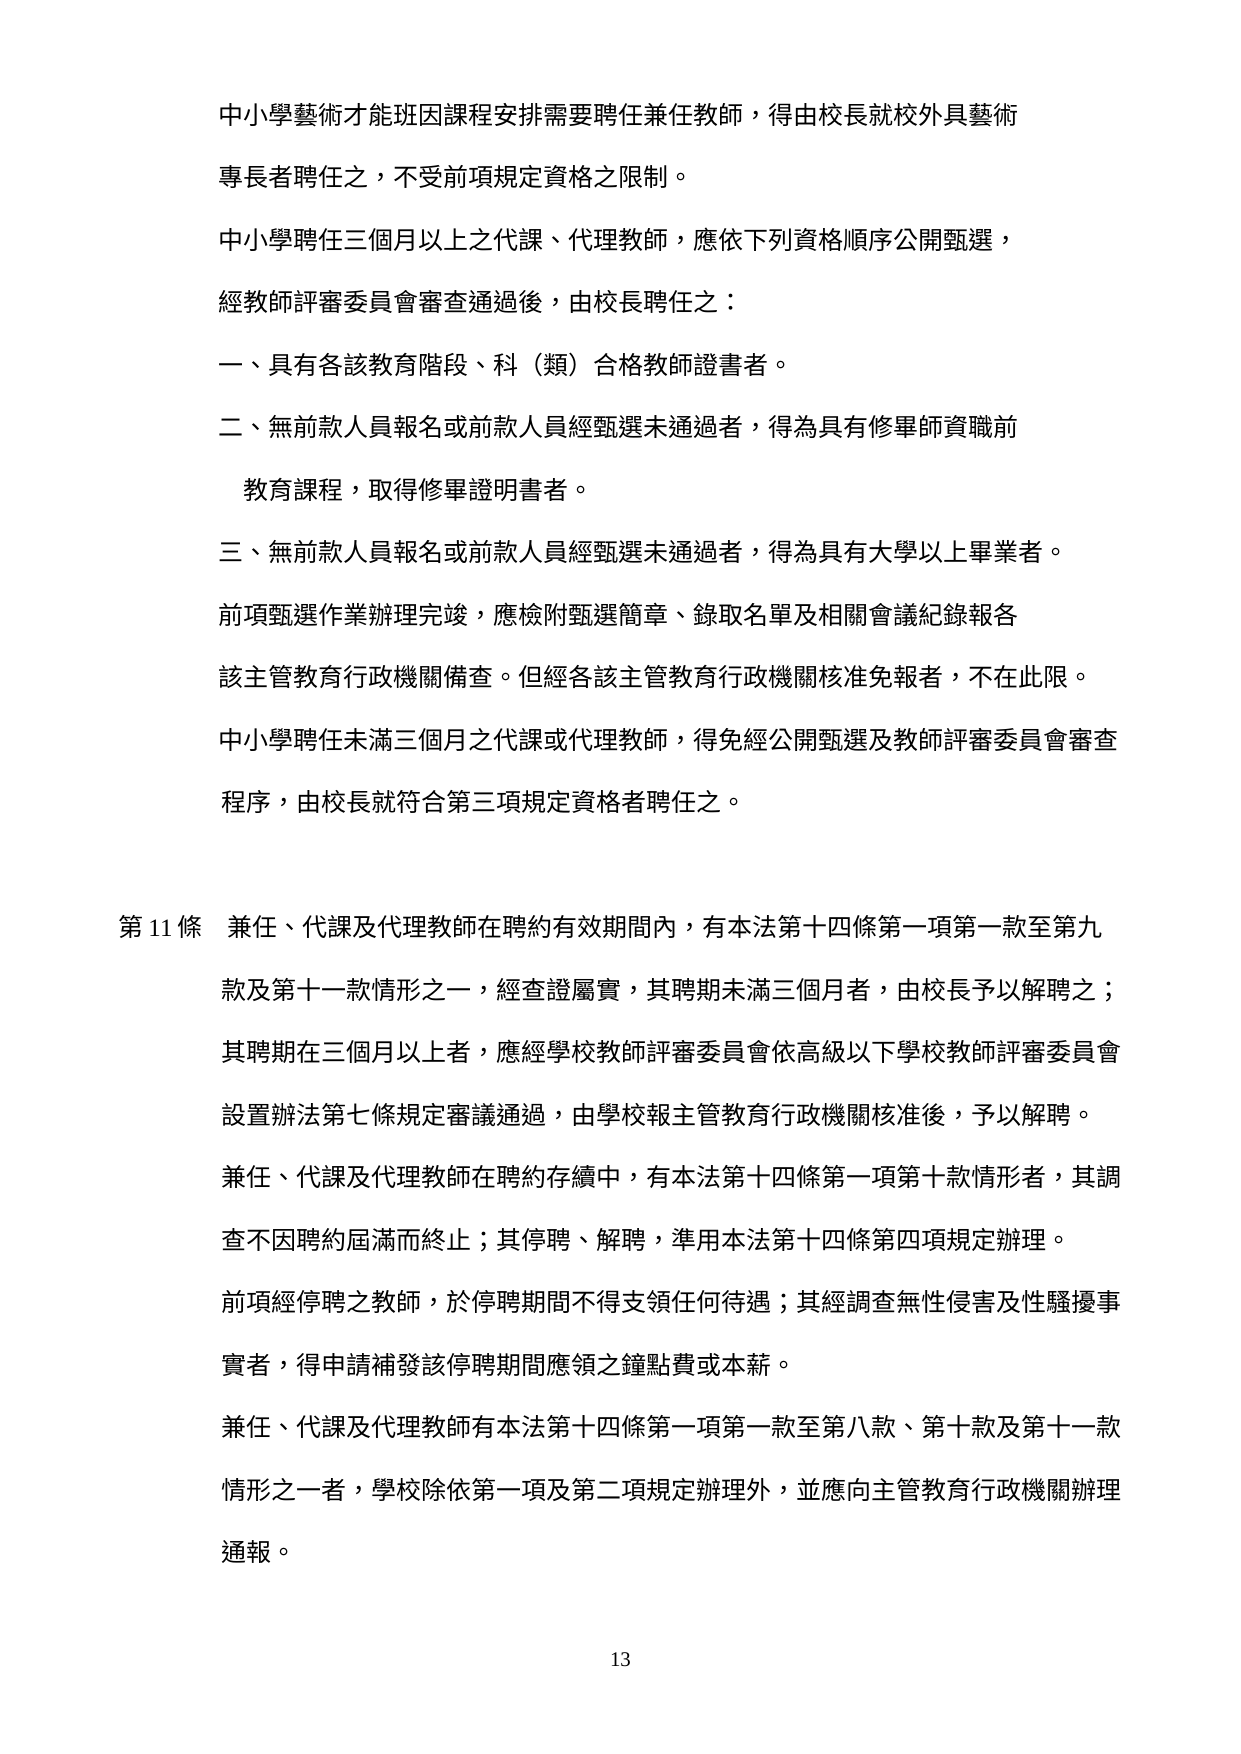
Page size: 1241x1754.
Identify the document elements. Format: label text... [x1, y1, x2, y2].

text 中小學聘任未滿三個月之代課或代理教師，得免經公開甄選及教師評審委員會審查程序，由校長就符合第三項規定資格者聘任之。 [219, 697, 1122, 822]
text 前項甄選作業辦理完竣，應檢附甄選簡章、錄取名單及相關會議紀錄報各 [118, 572, 1122, 634]
text 兼任、代課及代理教師有本法第十四條第一項第一款至第八款、第十款及第十一款 [221, 1384, 1122, 1447]
text 一、具有各該教育階段、科（類）合格教師證書者。 [118, 322, 1122, 384]
text 中小學聘任三個月以上之代課、代理教師，應依下列資格順序公開甄選， [118, 197, 1122, 259]
text 中小學藝術才能班因課程安排需要聘任兼任教師，得由校長就校外具藝術 [118, 72, 1122, 134]
text 前項經停聘之教師，於停聘期間不得支領任何待遇；其經調查無性侵害及性騷擾事實者，得申請補發該停聘期間應領之鐘點費或本薪。 [221, 1259, 1122, 1384]
text 該主管教育行政機關備查。但經各該主管教育行政機關核准免報者，不在此限。 [118, 634, 1122, 697]
text 第11條 兼任、代課及代理教師在聘約有效期間內，有本法第十四條第一項第一款至第九款及第十一款情形之一，經查證屬實，其聘期未滿三個月者，由校長予以解聘之；其聘期在三個月以上者，應經學校教師評審委員會依高級以下學校教師評審委員會設置辦法第七條規定審議通過，由學校報主管教育行政機關核准後，予以解聘。 [118, 884, 1122, 1134]
text 通報。 [221, 1509, 1122, 1572]
text 情形之一者，學校除依第一項及第二項規定辦理外，並應向主管教育行政機關辦理 [221, 1447, 1122, 1509]
text 專長者聘任之，不受前項規定資格之限制。 [118, 134, 1122, 197]
text 二、無前款人員報名或前款人員經甄選未通過者，得為具有修畢師資職前 [118, 384, 1122, 447]
text 三、無前款人員報名或前款人員經甄選未通過者，得為具有大學以上畢業者。 [118, 509, 1122, 572]
text 經教師評審委員會審查通過後，由校長聘任之： [118, 259, 1122, 322]
text 教育課程，取得修畢證明書者。 [118, 447, 1122, 509]
text 兼任、代課及代理教師在聘約存續中，有本法第十四條第一項第十款情形者，其調查不因聘約屆滿而終止；其停聘、解聘，準用本法第十四條第四項規定辦理。 [221, 1134, 1122, 1259]
